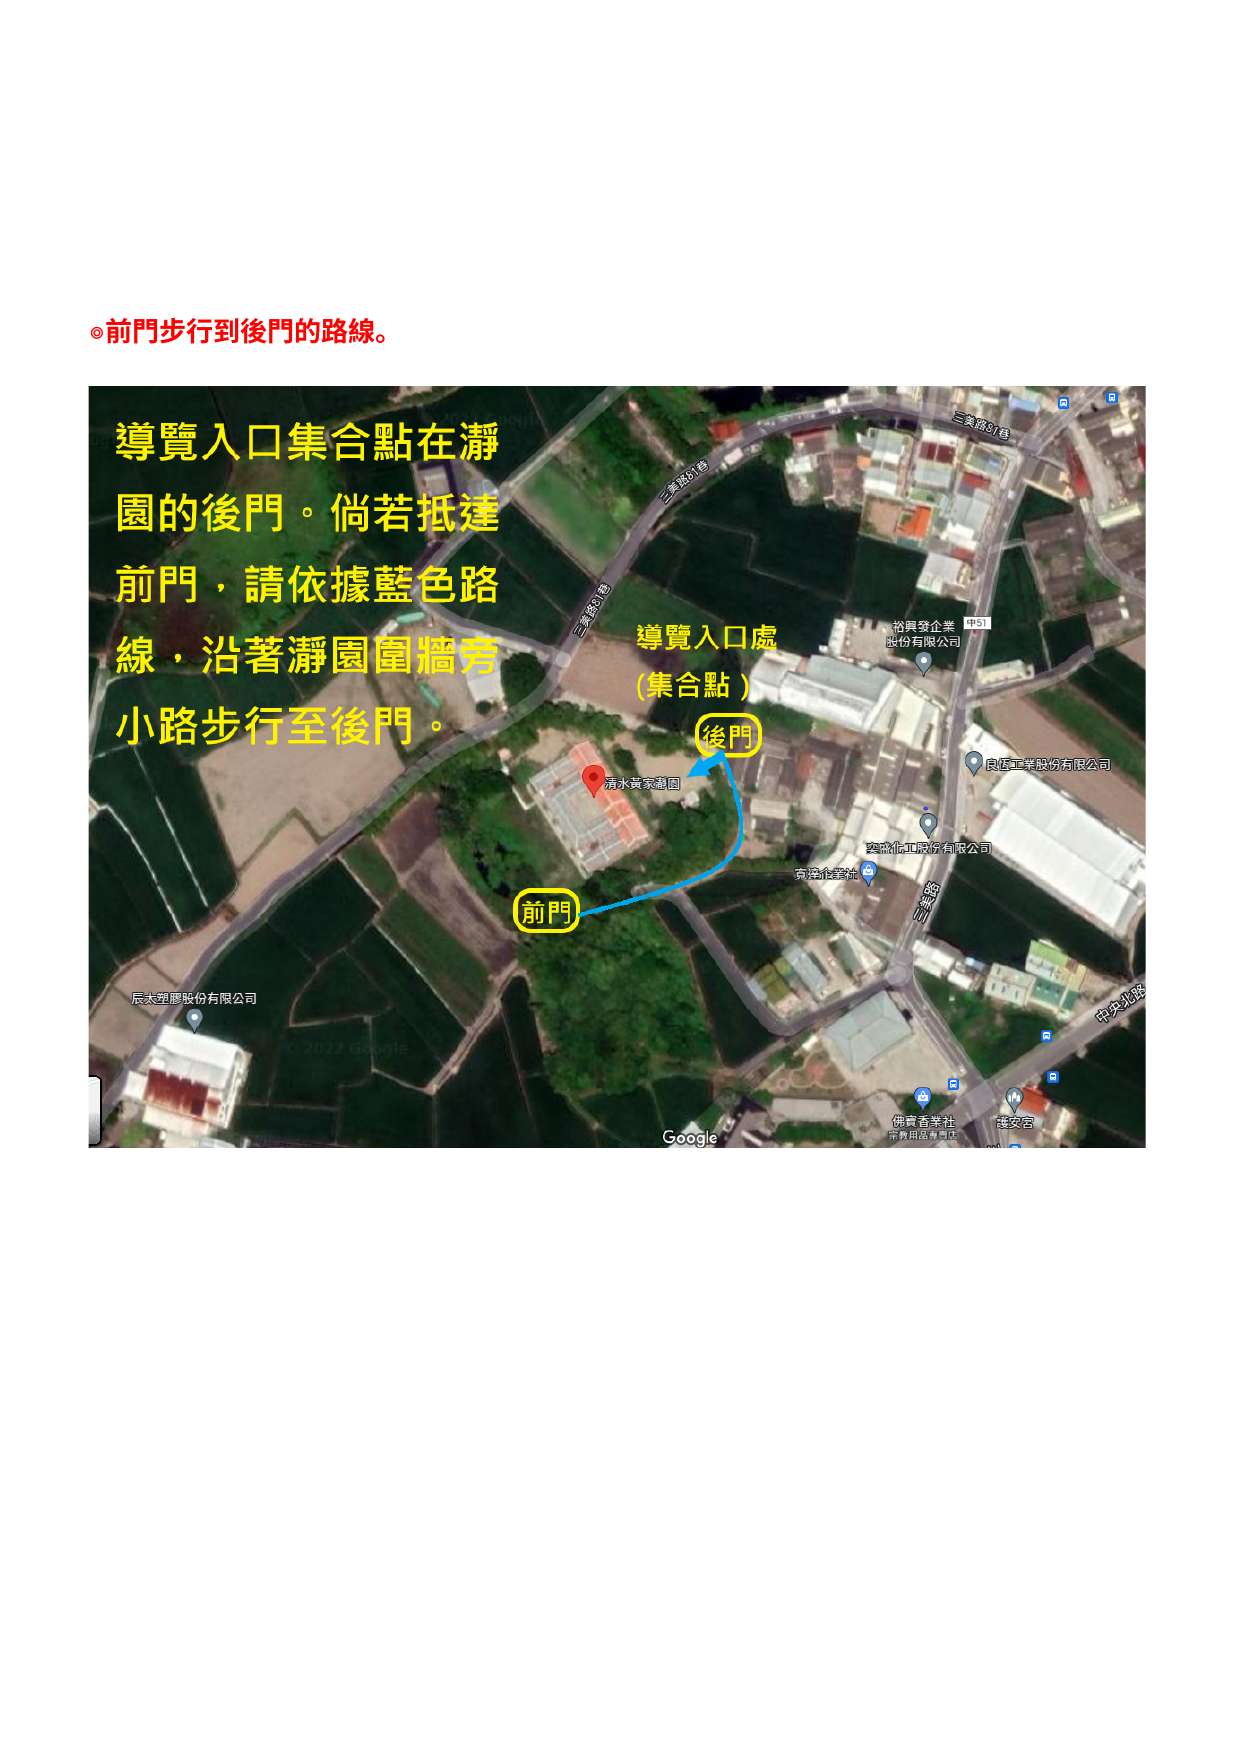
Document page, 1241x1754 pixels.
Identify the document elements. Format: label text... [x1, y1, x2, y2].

picture [88, 386, 1146, 1148]
text ◎前門步行到後門的路線。 [88, 310, 1146, 349]
